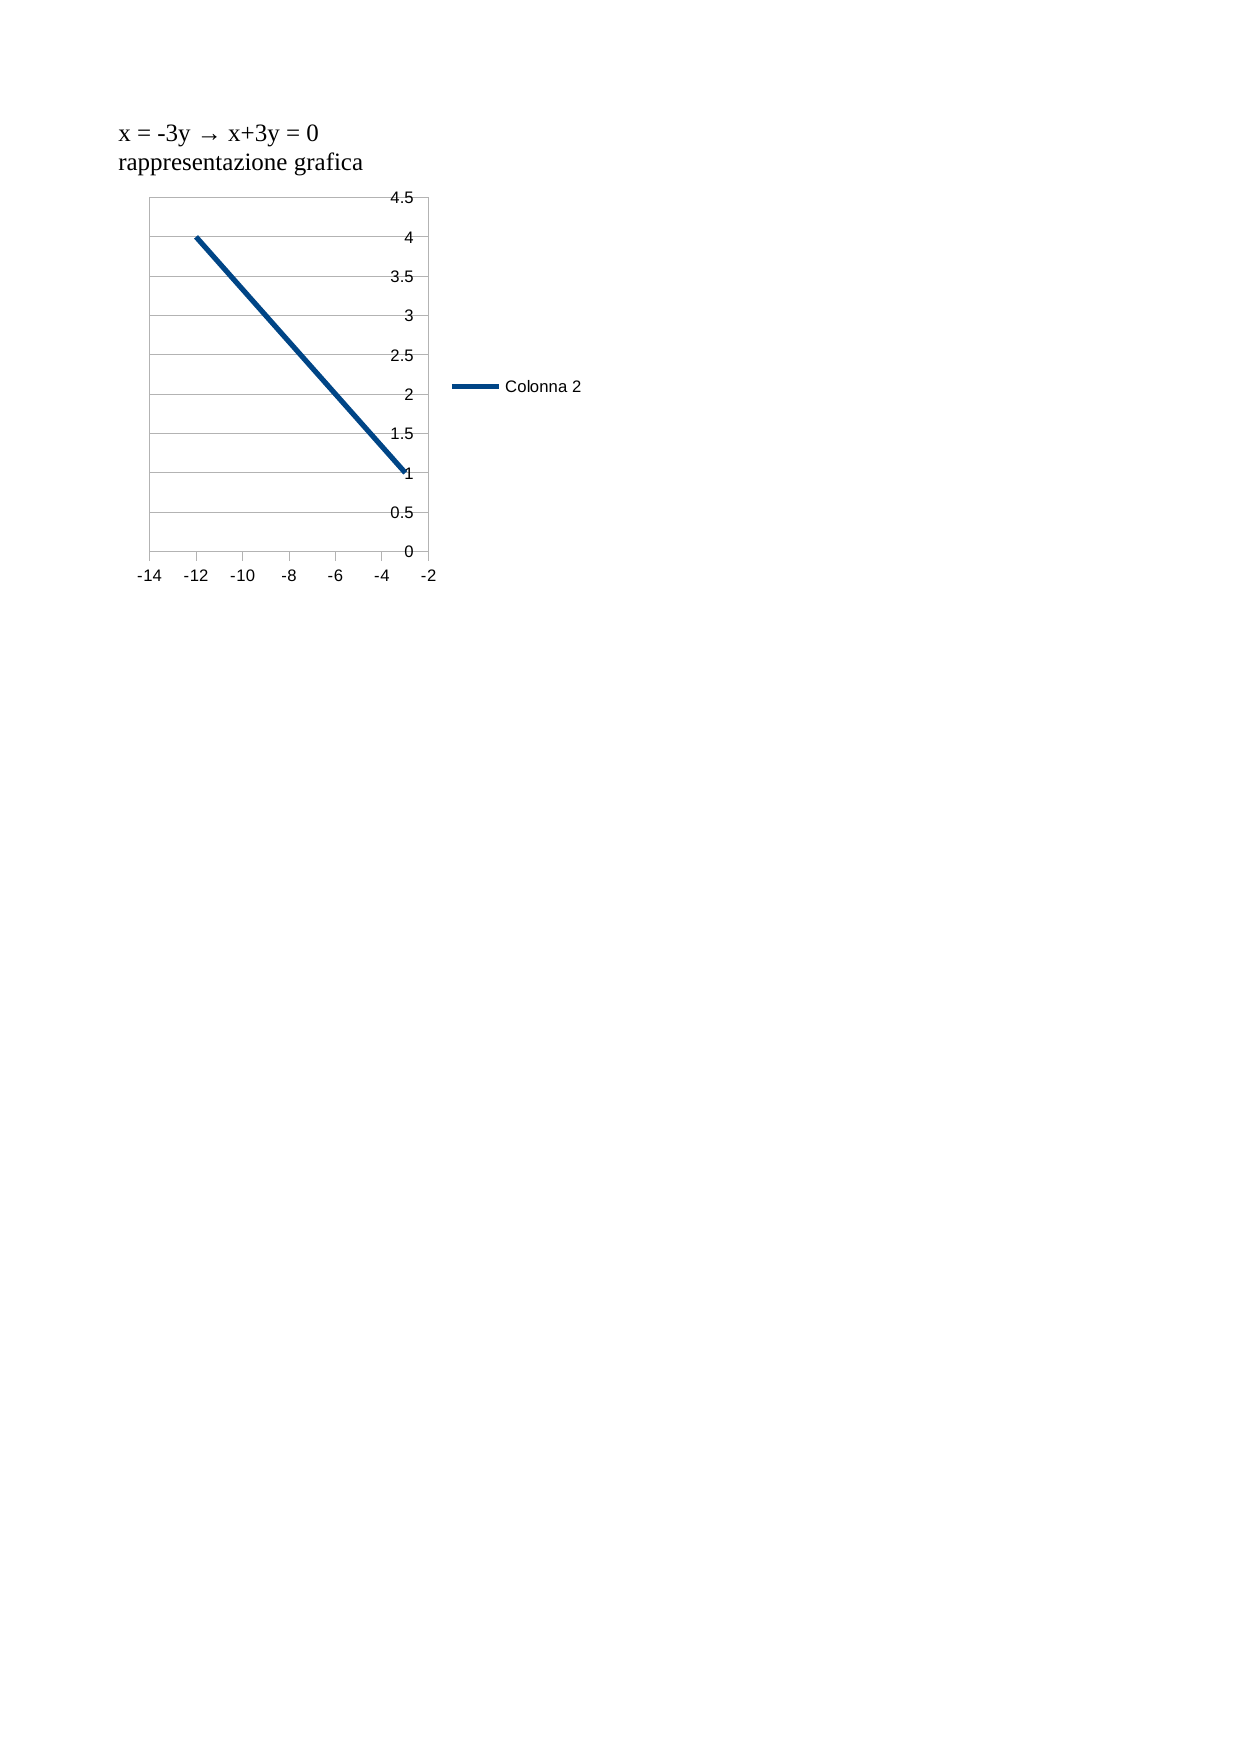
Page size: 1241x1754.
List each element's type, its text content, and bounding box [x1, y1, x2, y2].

text x = -3y → x+3y = 0 [118, 118, 1122, 147]
text rappresentazione grafica [118, 147, 1122, 176]
